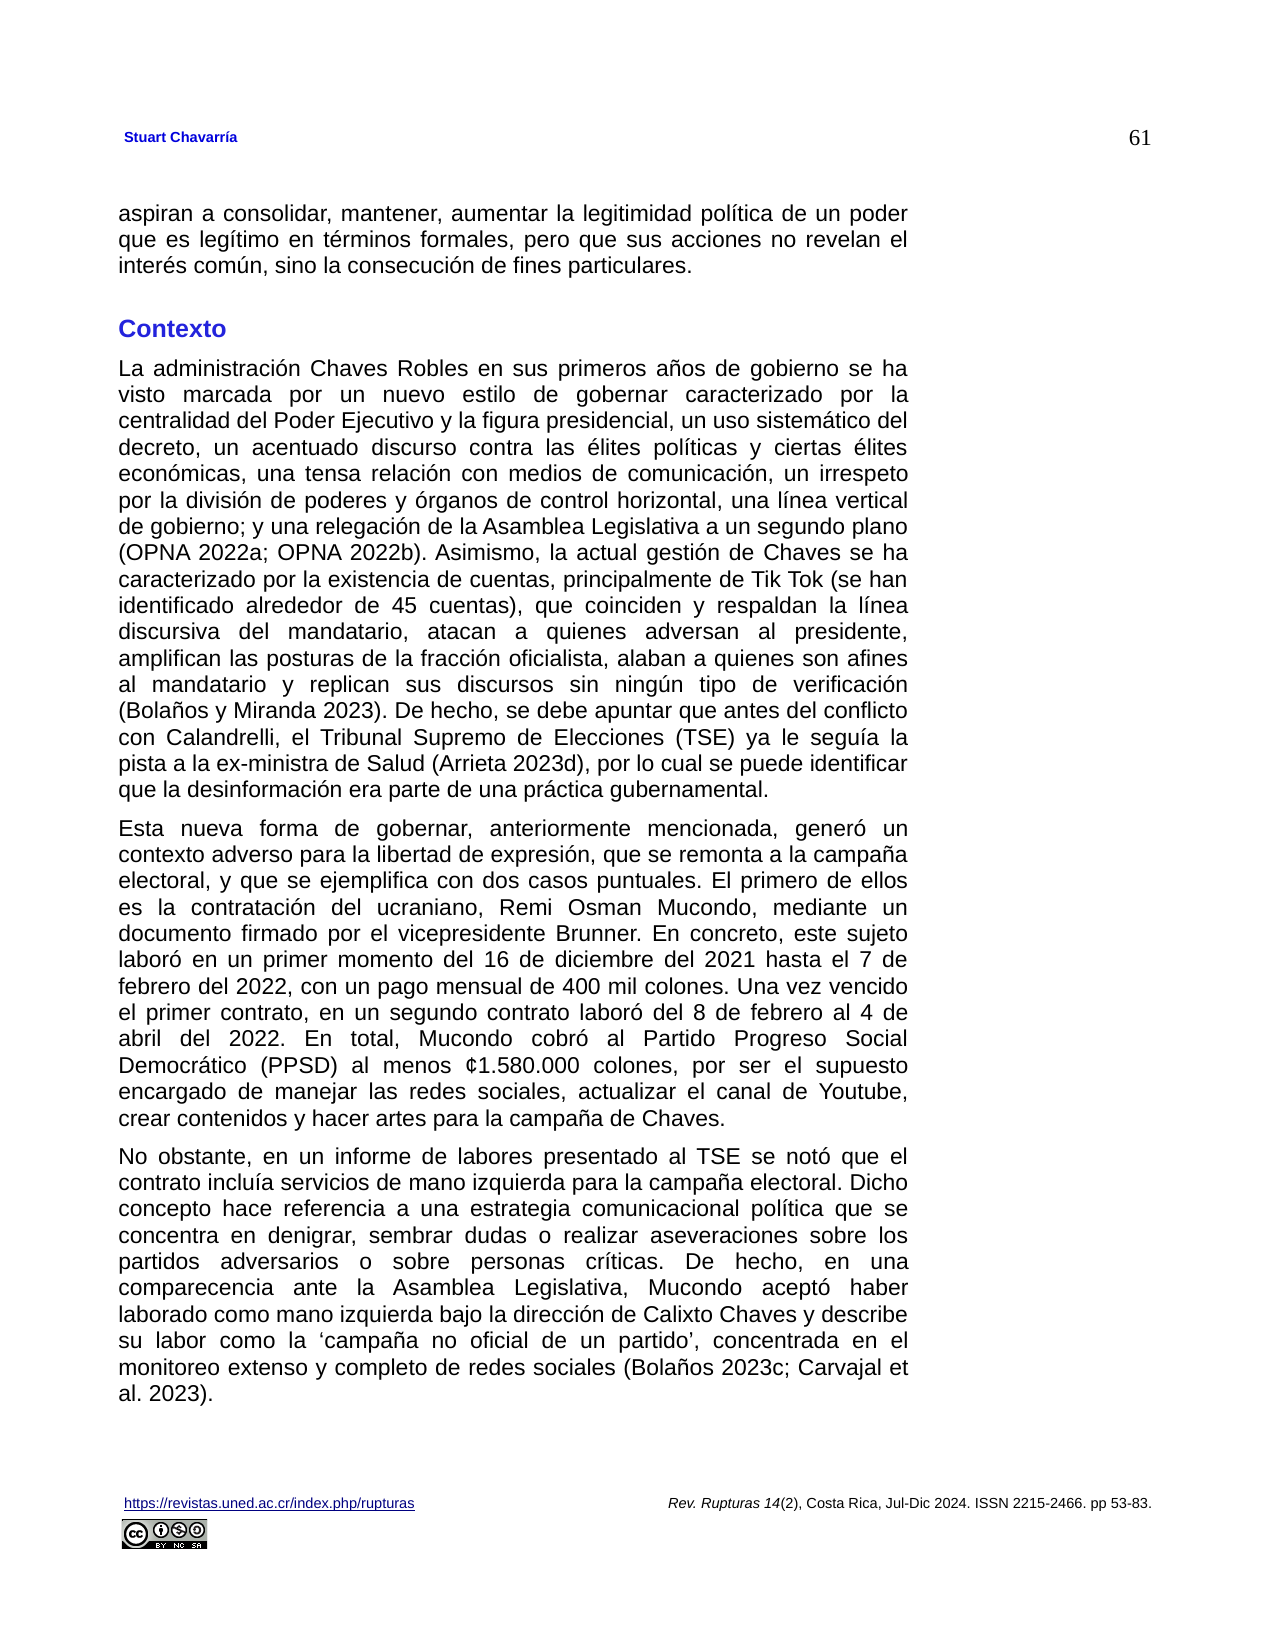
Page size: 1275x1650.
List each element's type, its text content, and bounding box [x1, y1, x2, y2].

text No obstante, en un informe de labores presentado al TSE se notó que el contrato incluía servicios de mano izquierda para la campaña electoral. Dicho concepto hace referencia a una estrategia comunicacional política que se concentra en denigrar, sembrar dudas o realizar aseveraciones sobre los partidos adversarios o sobre personas críticas. De hecho, en una comparecencia ante la Asamblea Legislativa, Mucondo aceptó haber laborado como mano izquierda bajo la dirección de Calixto Chaves y describe su labor como la ‘campaña no oficial de un partido’, concentrada en el monitoreo extenso y completo de redes sociales (Bolaños 2023c; Carvajal et al. 2023). [118, 1143, 909, 1406]
subtitle Contexto [118, 314, 909, 343]
text Esta nueva forma de gobernar, anteriormente mencionada, generó un contexto adverso para la libertad de expresión, que se remonta a la campaña electoral, y que se ejemplifica con dos casos puntuales. El primero de ellos es la contratación del ucraniano, Remi Osman Mucondo, mediante un documento firmado por el vicepresidente Brunner. En concreto, este sujeto laboró en un primer momento del 16 de diciembre del 2021 hasta el 7 de febrero del 2022, con un pago mensual de 400 mil colones. Una vez vencido el primer contrato, en un segundo contrato laboró del 8 de febrero al 4 de abril del 2022. En total, Mucondo cobró al Partido Progreso Social Democrático (PPSD) al menos ¢1.580.000 colones, por ser el supuesto encargado de manejar las redes sociales, actualizar el canal de Youtube, crear contenidos y hacer artes para la campaña de Chaves. [118, 814, 909, 1131]
text aspiran a consolidar, mantener, aumentar la legitimidad política de un poder que es legítimo en términos formales, pero que sus acciones no revelan el interés común, sino la consecución de fines particulares. [118, 200, 909, 279]
picture [121, 1519, 208, 1549]
text La administración Chaves Robles en sus primeros años de gobierno se ha visto marcada por un nuevo estilo de gobernar caracterizado por la centralidad del Poder Ejecutivo y la figura presidencial, un uso sistemático del decreto, un acentuado discurso contra las élites políticas y ciertas élites económicas, una tensa relación con medios de comunicación, un irrespeto por la división de poderes y órganos de control horizontal, una línea vertical de gobierno; y una relegación de la Asamblea Legislativa a un segundo plano (OPNA 2022a; OPNA 2022b). Asimismo, la actual gestión de Chaves se ha caracterizado por la existencia de cuentas, principalmente de Tik Tok (se han identificado alrededor de 45 cuentas), que coinciden y respaldan la línea discursiva del mandatario, atacan a quienes adversan al presidente, amplifican las posturas de la fracción oficialista, alaban a quienes son afines al mandatario y replican sus discursos sin ningún tipo de verificación (Bolaños y Miranda 2023). De hecho, se debe apuntar que antes del conflicto con Calandrelli, el Tribunal Supremo de Elecciones (TSE) ya le seguía la pista a la ex-ministra de Salud (Arrieta 2023d), por lo cual se puede identificar que la desinformación era parte de una práctica gubernamental. [118, 355, 909, 803]
